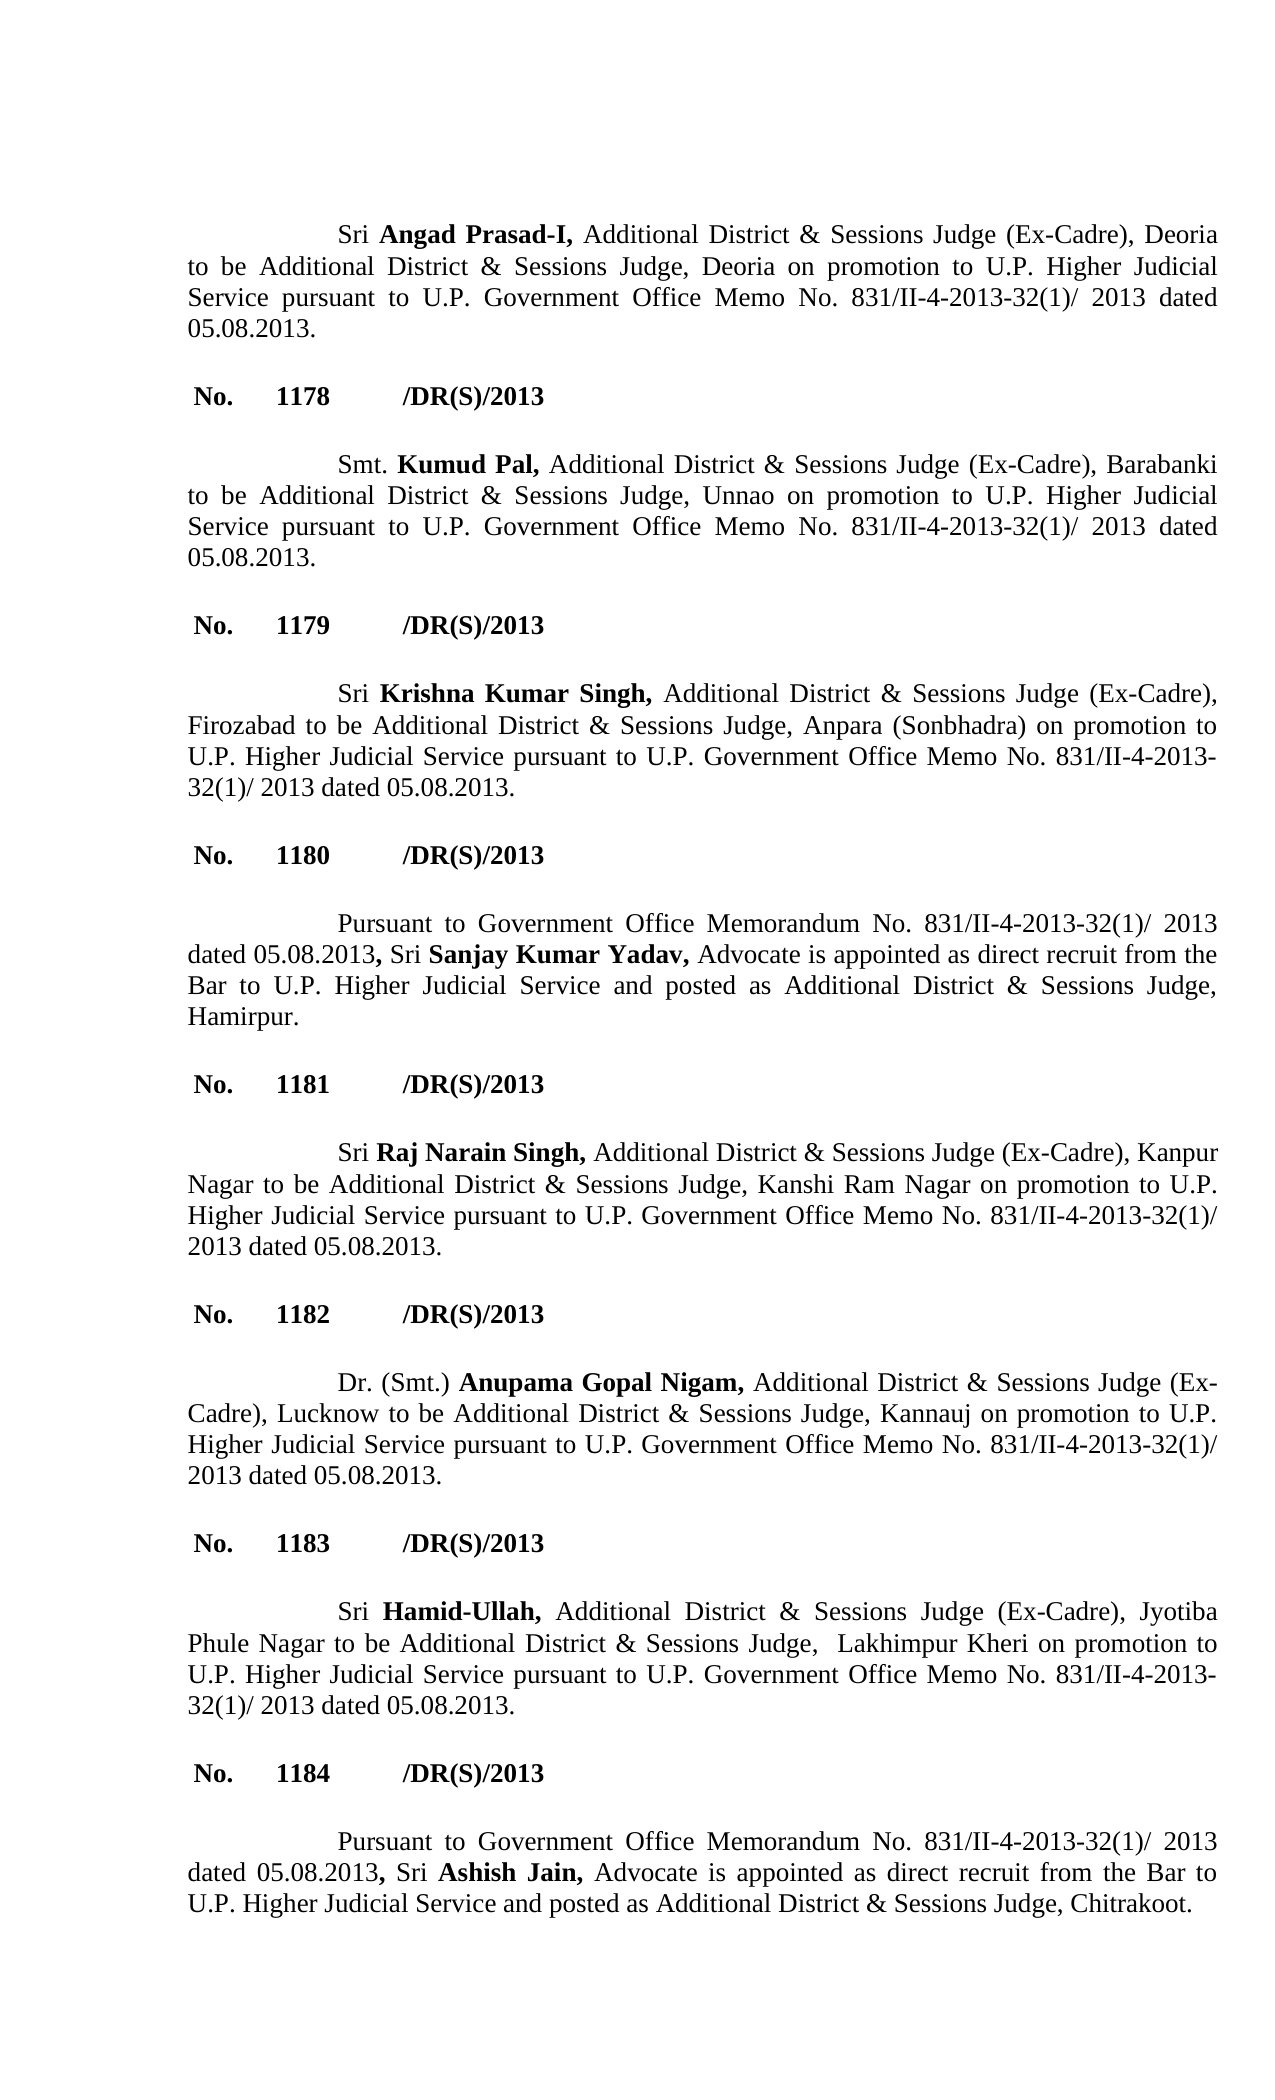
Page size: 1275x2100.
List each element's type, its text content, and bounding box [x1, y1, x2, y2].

table_header [263, 833, 397, 876]
table_header [263, 374, 397, 417]
table_header No. [188, 374, 262, 417]
table_header [263, 1063, 397, 1105]
table_header No. [188, 604, 262, 646]
table_header /DR(S)/2013 [397, 1292, 700, 1335]
table_header [263, 1522, 397, 1564]
text Pursuant to Government Office Memorandum No. 831/II-4-2013-32(1)/ 2013 dated 05.08.2013, Sri Sanjay Kumar Yadav, Advocate is appointed as direct recruit from the Bar to U.P. Higher Judicial Service and posted as Additional District & Sessions Judge, Hamirpur. [187, 907, 1219, 1032]
table_header /DR(S)/2013 [397, 1522, 700, 1564]
table_header No. [188, 1292, 262, 1335]
table_header No. [188, 1751, 262, 1794]
table_header /DR(S)/2013 [397, 374, 700, 417]
table_header [263, 604, 397, 646]
text Sri Angad Prasad-I, Additional District & Sessions Judge (Ex-Cadre), Deoria to be Additional District & Sessions Judge, Deoria on promotion to U.P. Higher Judicial Service pursuant to U.P. Government Office Memo No. 831/II-4-2013-32(1)/ 2013 dated 05.08.2013. [187, 219, 1219, 343]
text Sri Krishna Kumar Singh, Additional District & Sessions Judge (Ex-Cadre), Firozabad to be Additional District & Sessions Judge, Anpara (Sonbhadra) on promotion to U.P. Higher Judicial Service pursuant to U.P. Government Office Memo No. 831/II-4-2013-32(1)/ 2013 dated 05.08.2013. [187, 678, 1219, 802]
text Sri Hamid-Ullah, Additional District & Sessions Judge (Ex-Cadre), Jyotiba Phule Nagar to be Additional District & Sessions Judge, Lakhimpur Kheri on promotion to U.P. Higher Judicial Service pursuant to U.P. Government Office Memo No. 831/II-4-2013-32(1)/ 2013 dated 05.08.2013. [187, 1596, 1219, 1720]
table_header [263, 1751, 397, 1794]
table_header [263, 1292, 397, 1335]
table_header No. [188, 1063, 262, 1105]
text Smt. Kumud Pal, Additional District & Sessions Judge (Ex-Cadre), Barabanki to be Additional District & Sessions Judge, Unnao on promotion to U.P. Higher Judicial Service pursuant to U.P. Government Office Memo No. 831/II-4-2013-32(1)/ 2013 dated 05.08.2013. [187, 448, 1219, 573]
text Pursuant to Government Office Memorandum No. 831/II-4-2013-32(1)/ 2013 dated 05.08.2013, Sri Ashish Jain, Advocate is appointed as direct recruit from the Bar to U.P. Higher Judicial Service and posted as Additional District & Sessions Judge, Chitrakoot. [187, 1825, 1219, 1918]
table_header No. [188, 833, 262, 876]
table_header /DR(S)/2013 [397, 833, 700, 876]
table_header No. [188, 1522, 262, 1564]
text Sri Raj Narain Singh, Additional District & Sessions Judge (Ex-Cadre), Kanpur Nagar to be Additional District & Sessions Judge, Kanshi Ram Nagar on promotion to U.P. Higher Judicial Service pursuant to U.P. Government Office Memo No. 831/II-4-2013-32(1)/ 2013 dated 05.08.2013. [187, 1137, 1219, 1261]
text Dr. (Smt.) Anupama Gopal Nigam, Additional District & Sessions Judge (Ex-Cadre), Lucknow to be Additional District & Sessions Judge, Kannauj on promotion to U.P. Higher Judicial Service pursuant to U.P. Government Office Memo No. 831/II-4-2013-32(1)/ 2013 dated 05.08.2013. [187, 1366, 1219, 1491]
table_header /DR(S)/2013 [397, 1063, 700, 1105]
table_header /DR(S)/2013 [397, 604, 700, 646]
table_header /DR(S)/2013 [397, 1751, 700, 1794]
